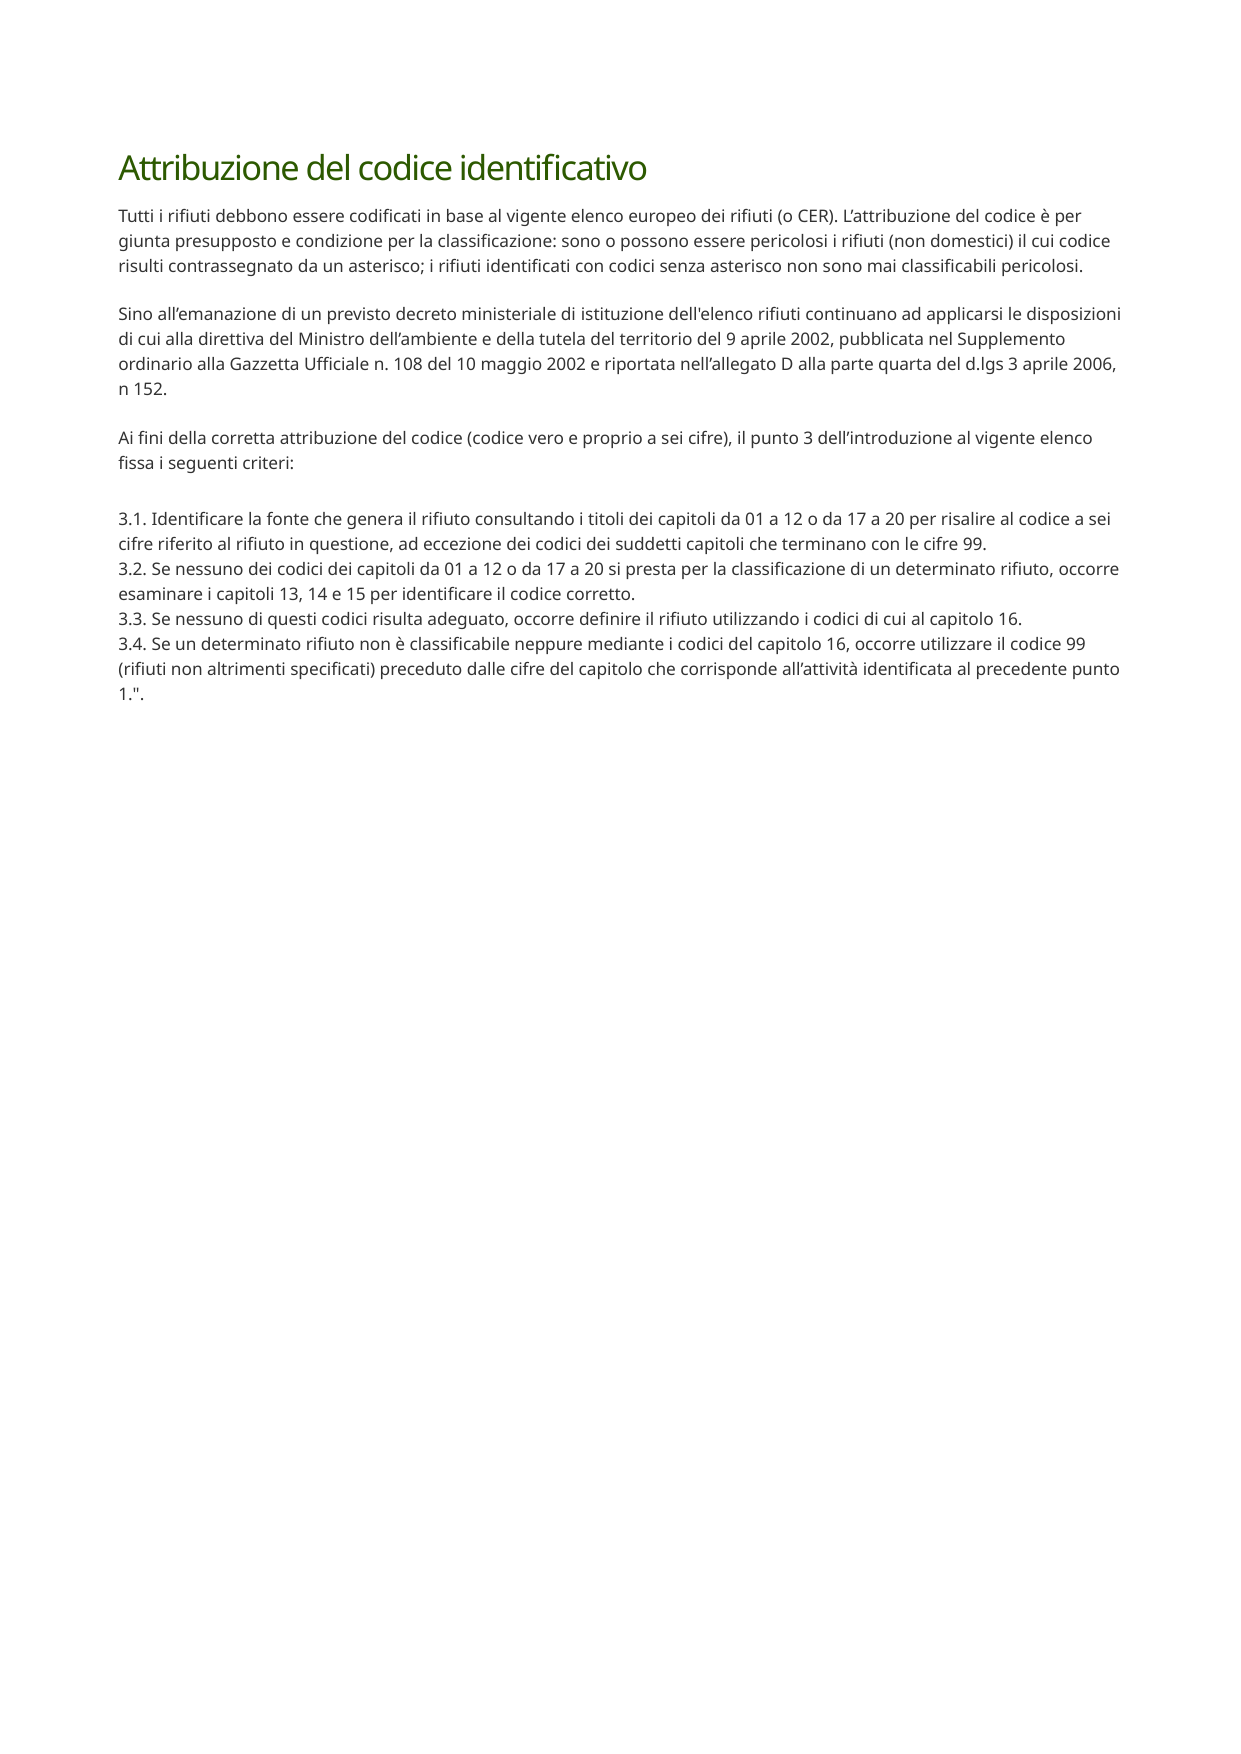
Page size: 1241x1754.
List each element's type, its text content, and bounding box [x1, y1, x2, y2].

subtitle Attribuzione del codice identificativo [118, 143, 1122, 190]
text Tutti i rifiuti debbono essere codificati in base al vigente elenco europeo dei rifiuti (o CER). L’attribuzione del codice è per giunta presupposto e condizione per la classificazione: sono o possono essere pericolosi i rifiuti (non domestici) il cui codice risulti contrassegnato da un asterisco; i rifiuti identificati con codici senza asterisco non sono mai classificabili pericolosi. [118, 202, 1122, 277]
text Ai fini della corretta attribuzione del codice (codice vero e proprio a sei cifre), il punto 3 dell’introduzione al vigente elenco fissa i seguenti criteri: [118, 424, 1122, 474]
text 3.1. Identificare la fonte che genera il rifiuto consultando i titoli dei capitoli da 01 a 12 o da 17 a 20 per risalire al codice a sei cifre riferito al rifiuto in questione, ad eccezione dei codici dei suddetti capitoli che terminano con le cifre 99. 3.2. Se nessuno dei codici dei capitoli da 01 a 12 o da 17 a 20 si presta per la classificazione di un determinato rifiuto, occorre esaminare i capitoli 13, 14 e 15 per identificare il codice corretto. 3.3. Se nessuno di questi codici risulta adeguato, occorre definire il rifiuto utilizzando i codici di cui al capitolo 16. 3.4. Se un determinato rifiuto non è classificabile neppure mediante i codici del capitolo 16, occorre utilizzare il codice 99 (rifiuti non altrimenti specificati) preceduto dalle cifre del capitolo che corrisponde all’attività identificata al precedente punto 1.". [118, 506, 1122, 706]
text Sino all’emanazione di un previsto decreto ministeriale di istituzione dell'elenco rifiuti continuano ad applicarsi le disposizioni di cui alla direttiva del Ministro dell’ambiente e della tutela del territorio del 9 aprile 2002, pubblicata nel Supplemento ordinario alla Gazzetta Ufficiale n. 108 del 10 maggio 2002 e riportata nell’allegato D alla parte quarta del d.lgs 3 aprile 2006, n 152. [118, 301, 1122, 401]
